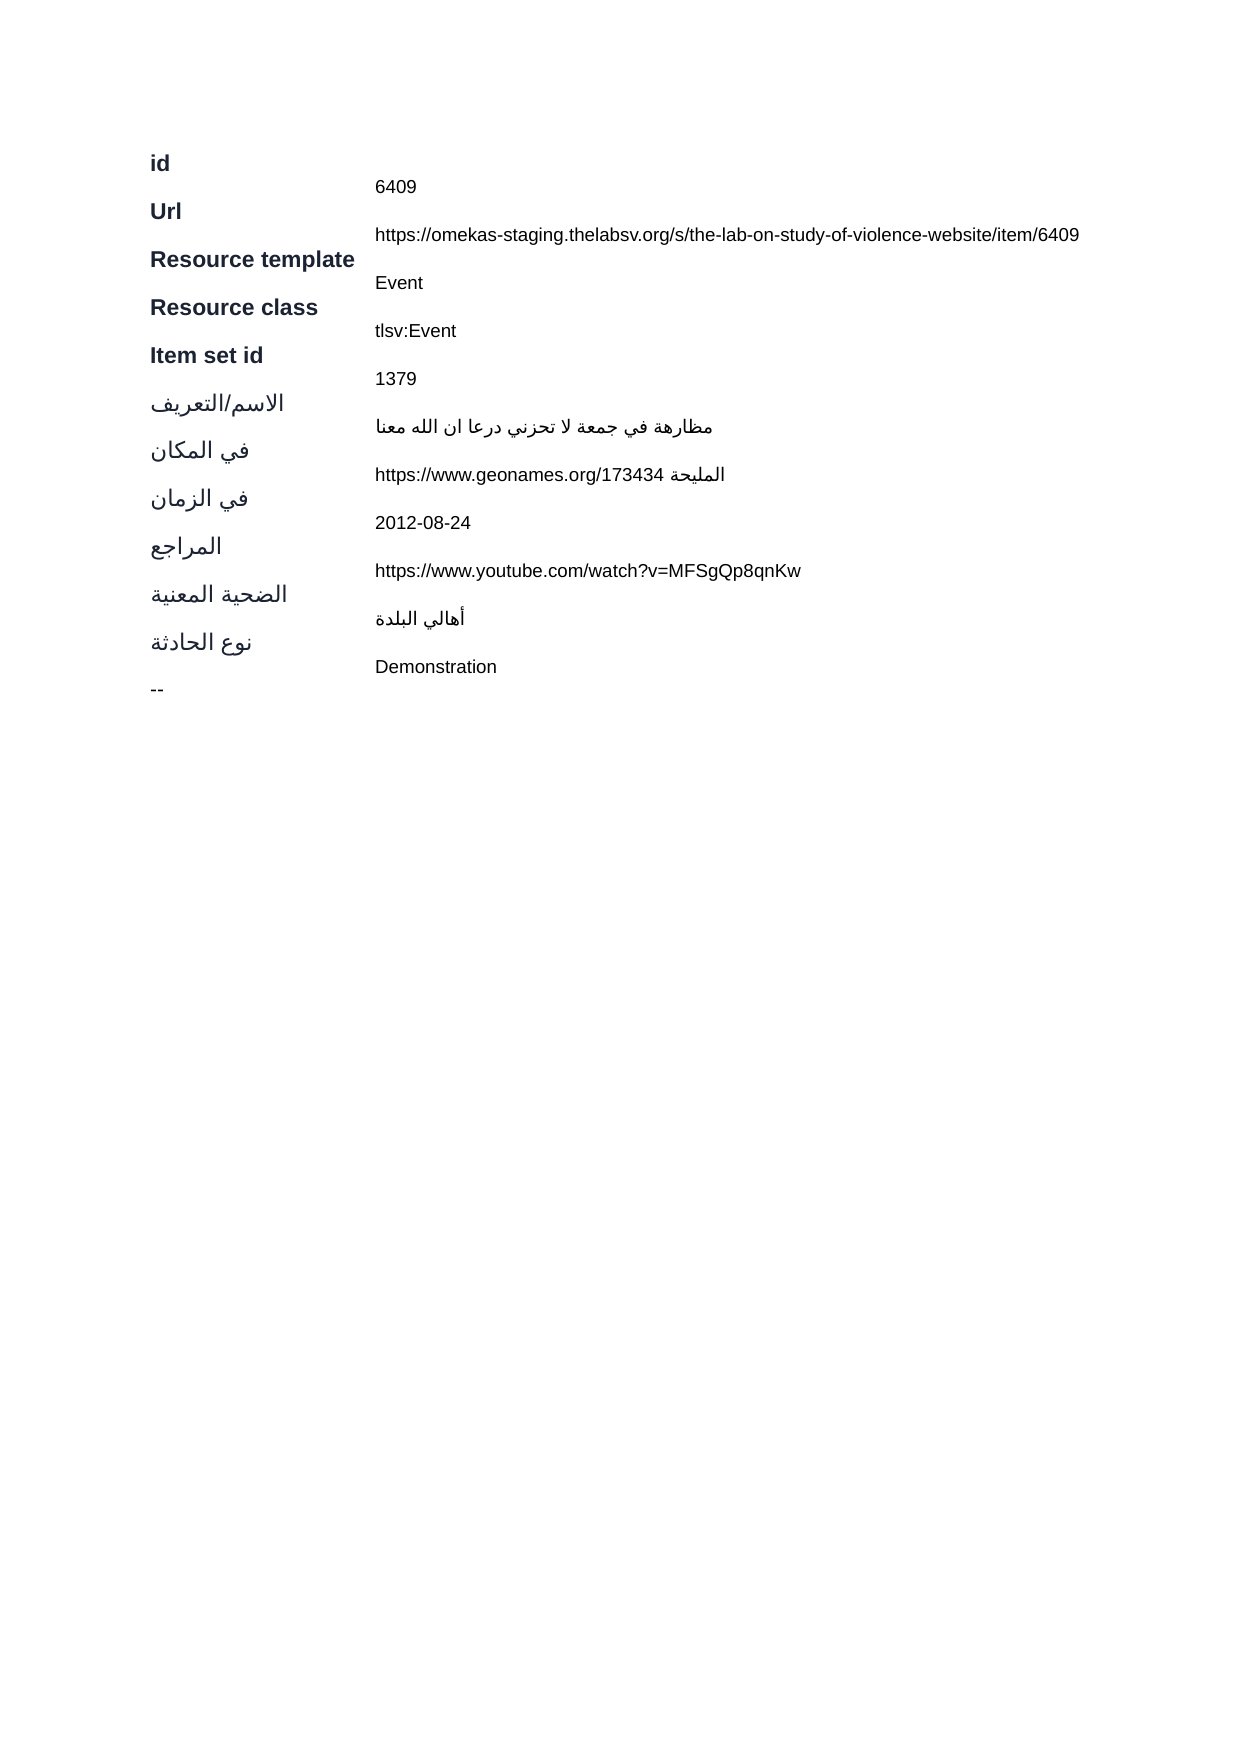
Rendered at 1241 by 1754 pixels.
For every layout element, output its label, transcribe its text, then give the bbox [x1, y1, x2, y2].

text مظارهة في جمعة لا تحزني درعا ان الله معنا [375, 416, 1090, 437]
text في المكان [150, 437, 1090, 464]
text 2012-08-24 [375, 512, 1090, 533]
text https://www.geonames.org/173434 المليحة [375, 464, 1090, 485]
text tlsv:Event [375, 320, 1090, 342]
text -- [150, 677, 1090, 701]
text نوع الحادثة [150, 629, 1090, 656]
text Item set id [150, 342, 1090, 368]
text الاسم/التعريف [150, 389, 1090, 416]
text Resource template [150, 246, 1090, 272]
text المراجع [150, 533, 1090, 560]
text في الزمان [150, 485, 1090, 512]
text الضحية المعنية [150, 581, 1090, 608]
text 1379 [375, 368, 1090, 389]
text 6409 [375, 176, 1090, 198]
text https://www.youtube.com/watch?v=MFSgQp8qnKw [375, 560, 1090, 581]
text https://omekas-staging.thelabsv.org/s/the-lab-on-study-of-violence-website/item/6409 [375, 224, 1090, 246]
text id [150, 150, 1090, 176]
text Resource class [150, 294, 1090, 320]
text أهالي البلدة [375, 608, 1090, 629]
text Demonstration [375, 656, 1090, 677]
text Url [150, 198, 1090, 224]
text Event [375, 272, 1090, 294]
